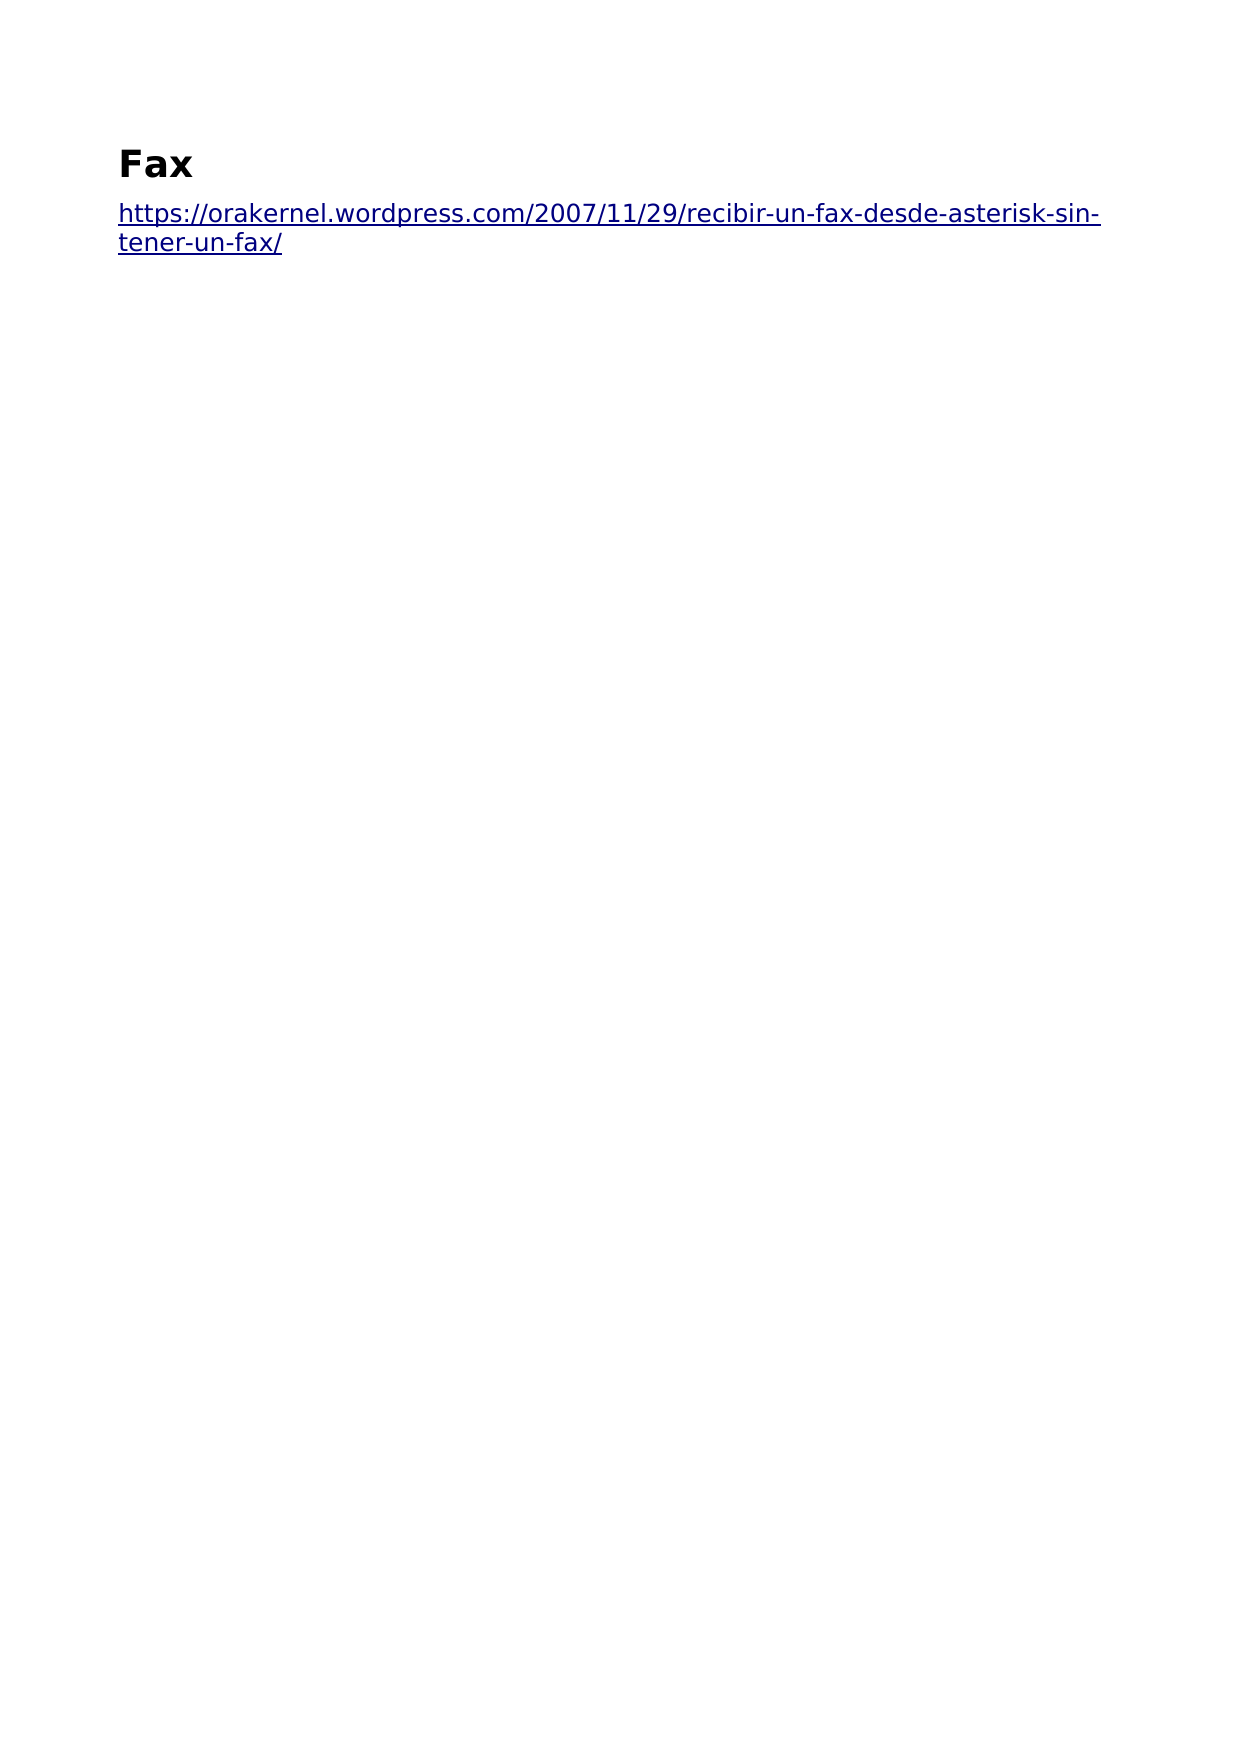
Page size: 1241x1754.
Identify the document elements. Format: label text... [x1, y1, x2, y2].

text https://orakernel.wordpress.com/2007/11/29/recibir-un-fax-desde-asterisk-sin-tener-un-fax/ [118, 199, 1122, 258]
subtitle Fax [118, 143, 1122, 187]
